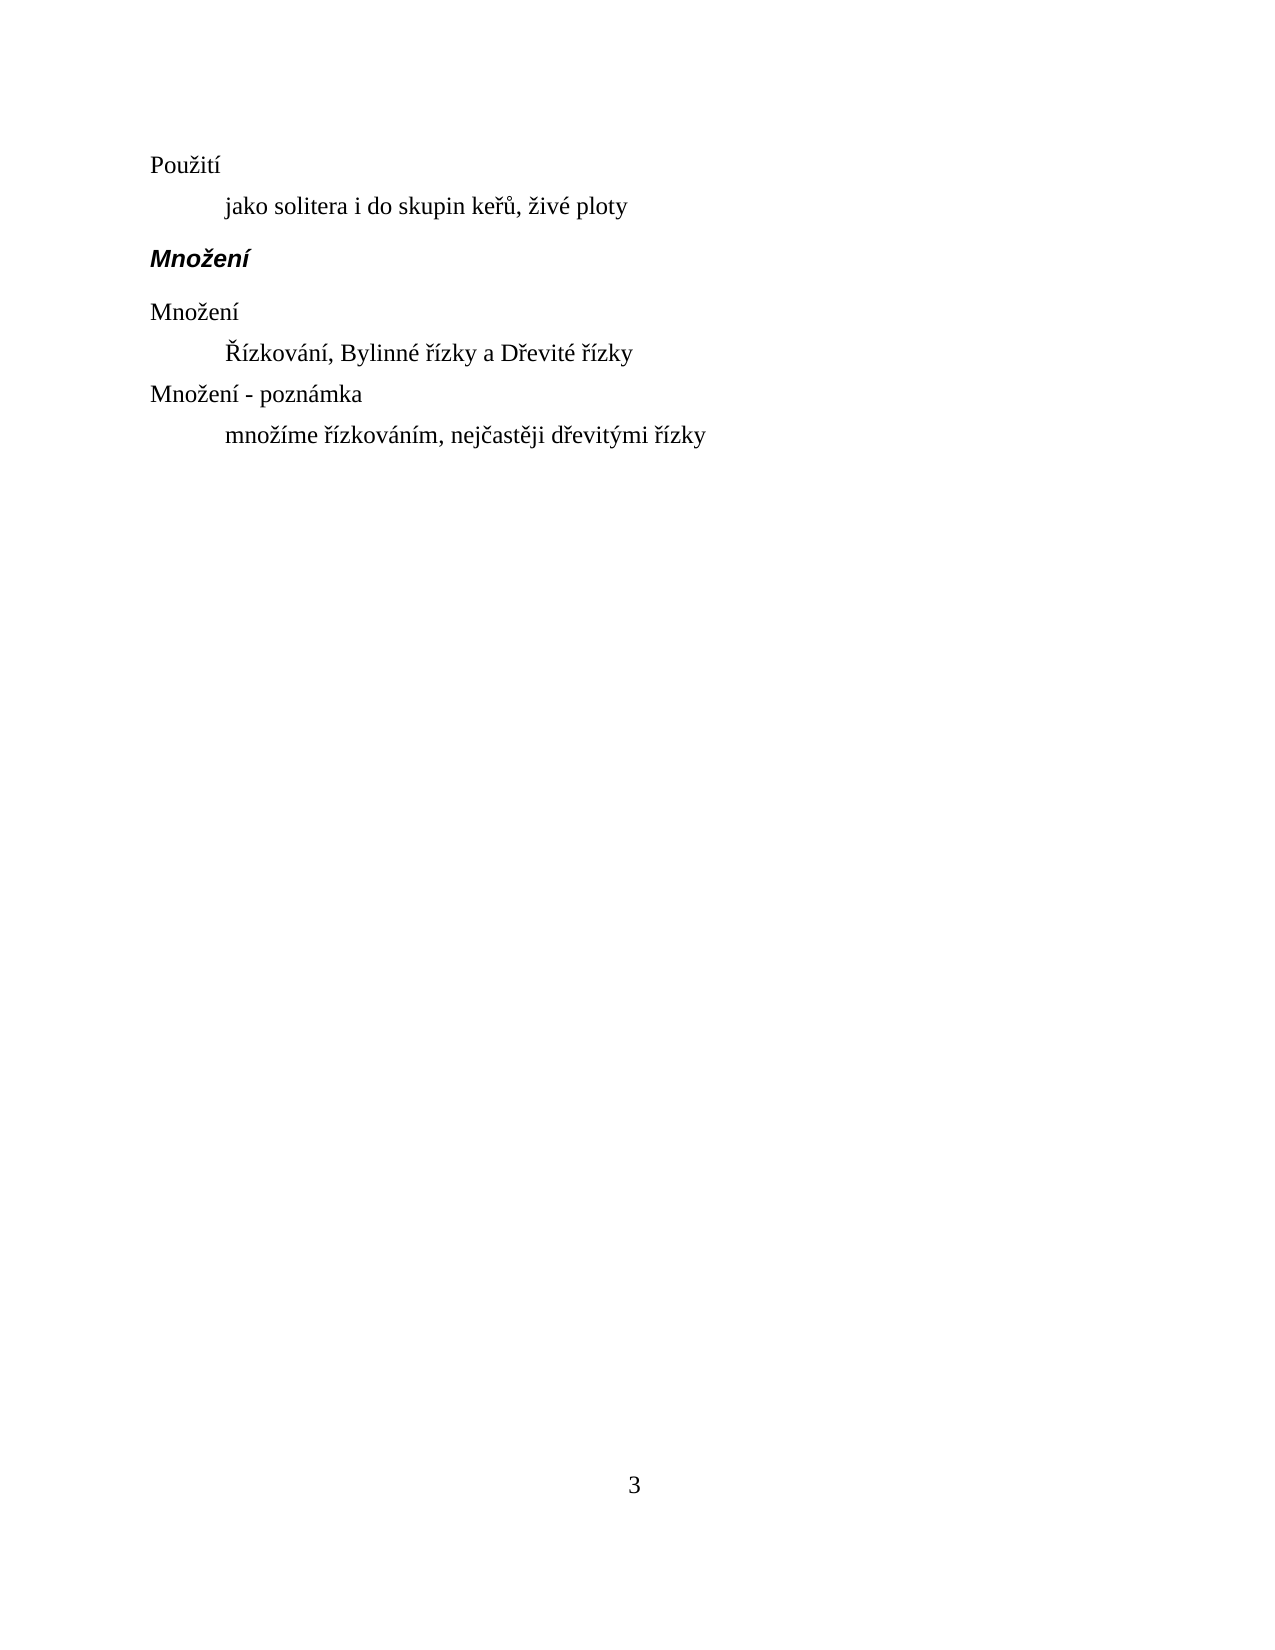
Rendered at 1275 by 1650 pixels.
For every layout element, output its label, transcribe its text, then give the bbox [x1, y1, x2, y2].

subtitle Množení [150, 244, 1125, 273]
text Množení [150, 297, 1125, 326]
text Řízkování, Bylinné řízky a Dřevité řízky [225, 338, 1125, 367]
text Použití [150, 150, 1125, 179]
text jako solitera i do skupin keřů, živé ploty [225, 191, 1125, 219]
text množíme řízkováním, nejčastěji dřevitými řízky [225, 420, 1125, 448]
text Množení - poznámka [150, 379, 1125, 408]
